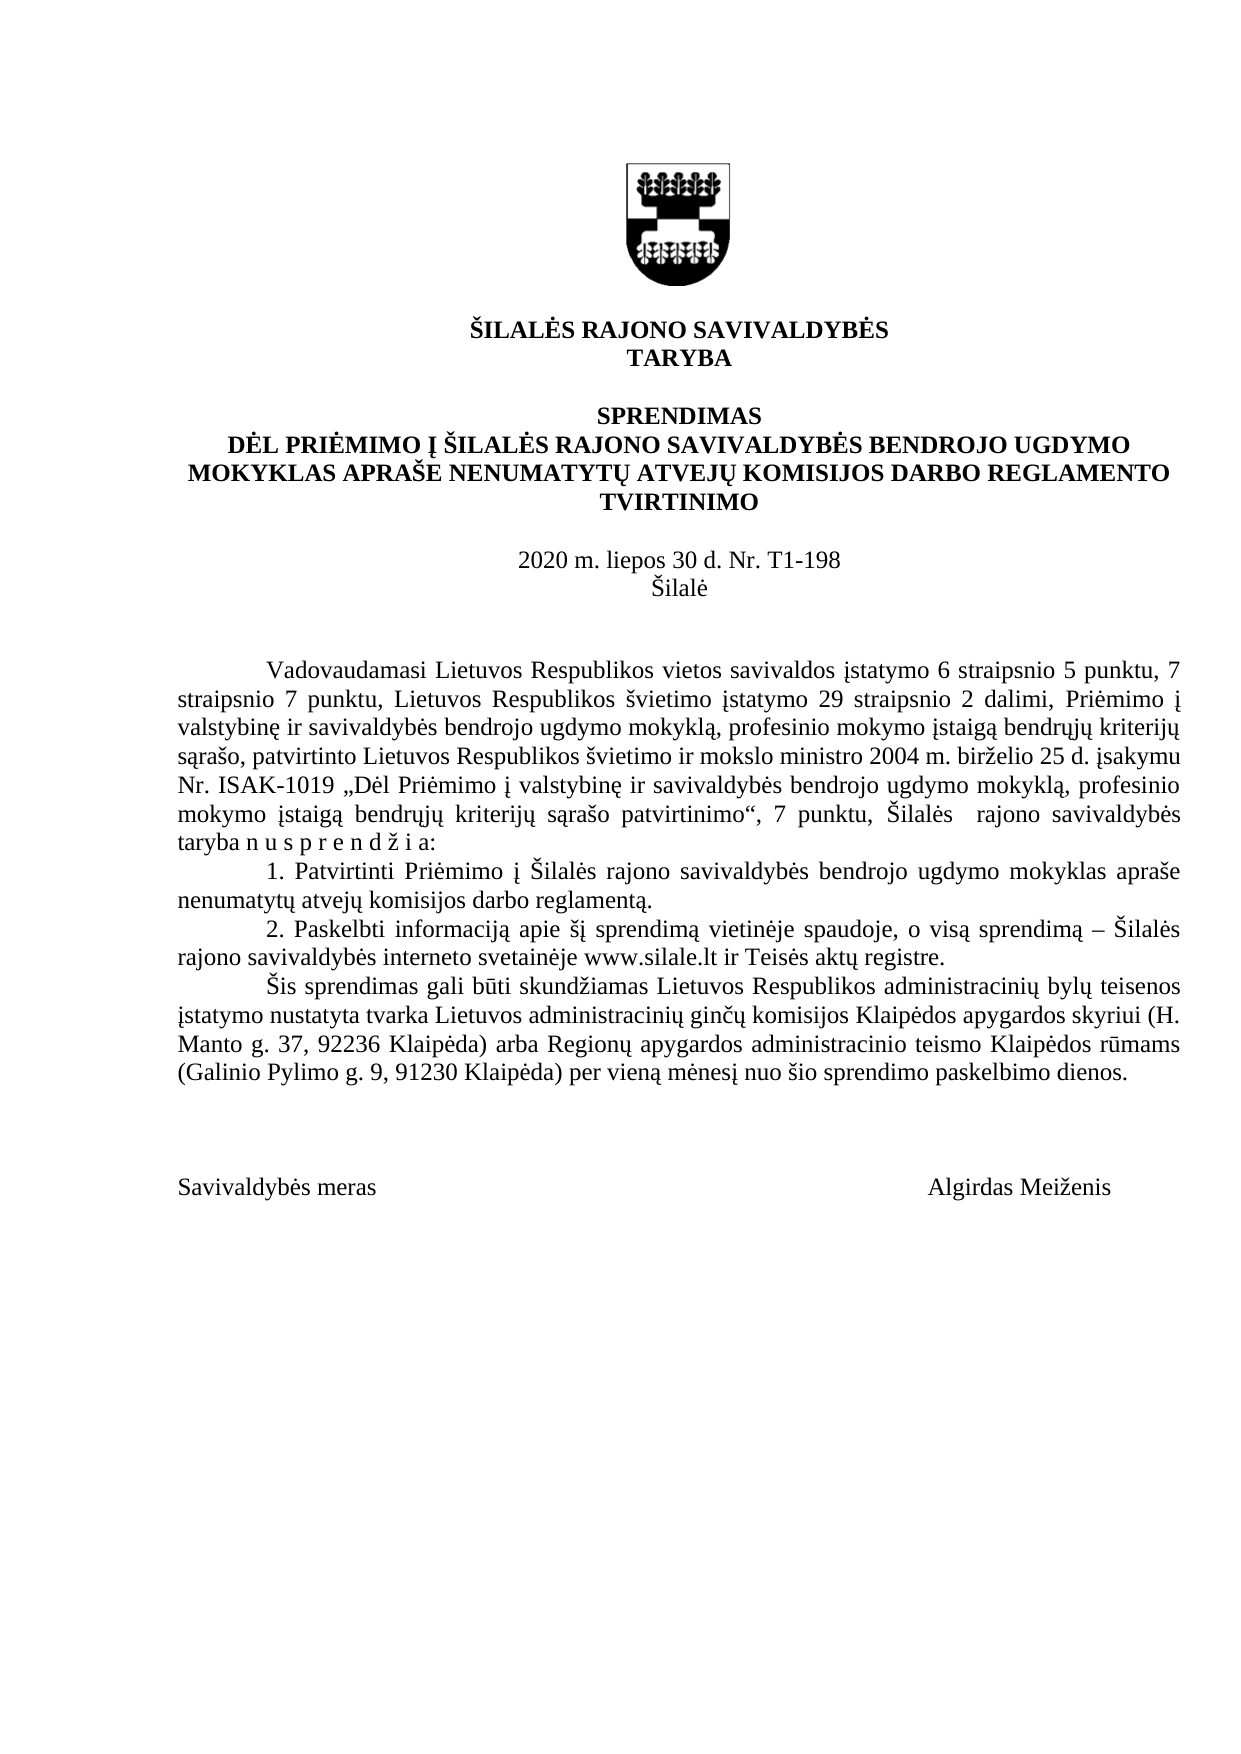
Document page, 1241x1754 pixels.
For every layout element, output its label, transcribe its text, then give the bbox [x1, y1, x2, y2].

text Savivaldybės meras Algirdas Meiženis [177, 1172, 1181, 1201]
text DĖL PRIĖMIMO Į ŠILALĖS RAJONO SAVIVALDYBĖS BENDROJO UGDYMO MOKYKLAS APRAŠE NENUMATYTŲ ATVEJŲ KOMISIJOS DARBO REGLAMENTO [177, 430, 1181, 487]
text ŠILALĖS RAJONO SAVIVALDYBĖS [177, 315, 1181, 343]
text Vadovaudamasi Lietuvos Respublikos vietos savivaldos įstatymo 6 straipsnio 5 punktu, 7 straipsnio 7 punktu, Lietuvos Respublikos švietimo įstatymo 29 straipsnio 2 dalimi, Priėmimo į valstybinę ir savivaldybės bendrojo ugdymo mokyklą, profesinio mokymo įstaigą bendrųjų kriterijų sąrašo, patvirtinto Lietuvos Respublikos švietimo ir mokslo ministro 2004 m. birželio 25 d. įsakymu Nr. ISAK-1019 „Dėl Priėmimo į valstybinę ir savivaldybės bendrojo ugdymo mokyklą, profesinio mokymo įstaigą bendrųjų kriterijų sąrašo patvirtinimo“, 7 punktu, Šilalės rajono savivaldybės taryba n u s p r e n d ž i a: [177, 655, 1181, 856]
text 2020 m. liepos 30 d. Nr. T1-198 [177, 545, 1181, 573]
text Šilalė [177, 573, 1181, 602]
text TVIRTINIMO [177, 487, 1181, 516]
text 1. Patvirtinti Priėmimo į Šilalės rajono savivaldybės bendrojo ugdymo mokyklas apraše nenumatytų atvejų komisijos darbo reglamentą. [177, 856, 1181, 914]
text SPRENDIMAS [177, 401, 1181, 430]
text 2. Paskelbti informaciją apie šį sprendimą vietinėje spaudoje, o visą sprendimą – Šilalės rajono savivaldybės interneto svetainėje www.silale.lt ir Teisės aktų registre. [177, 914, 1181, 971]
text Šis sprendimas gali būti skundžiamas Lietuvos Respublikos administracinių bylų teisenos įstatymo nustatyta tvarka Lietuvos administracinių ginčų komisijos Klaipėdos apygardos skyriui (H. Manto g. 37, 92236 Klaipėda) arba Regionų apygardos administracinio teismo Klaipėdos rūmams (Galinio Pylimo g. 9, 91230 Klaipėda) per vieną mėnesį nuo šio sprendimo paskelbimo dienos. [177, 971, 1181, 1086]
text TARYBA [177, 343, 1181, 372]
